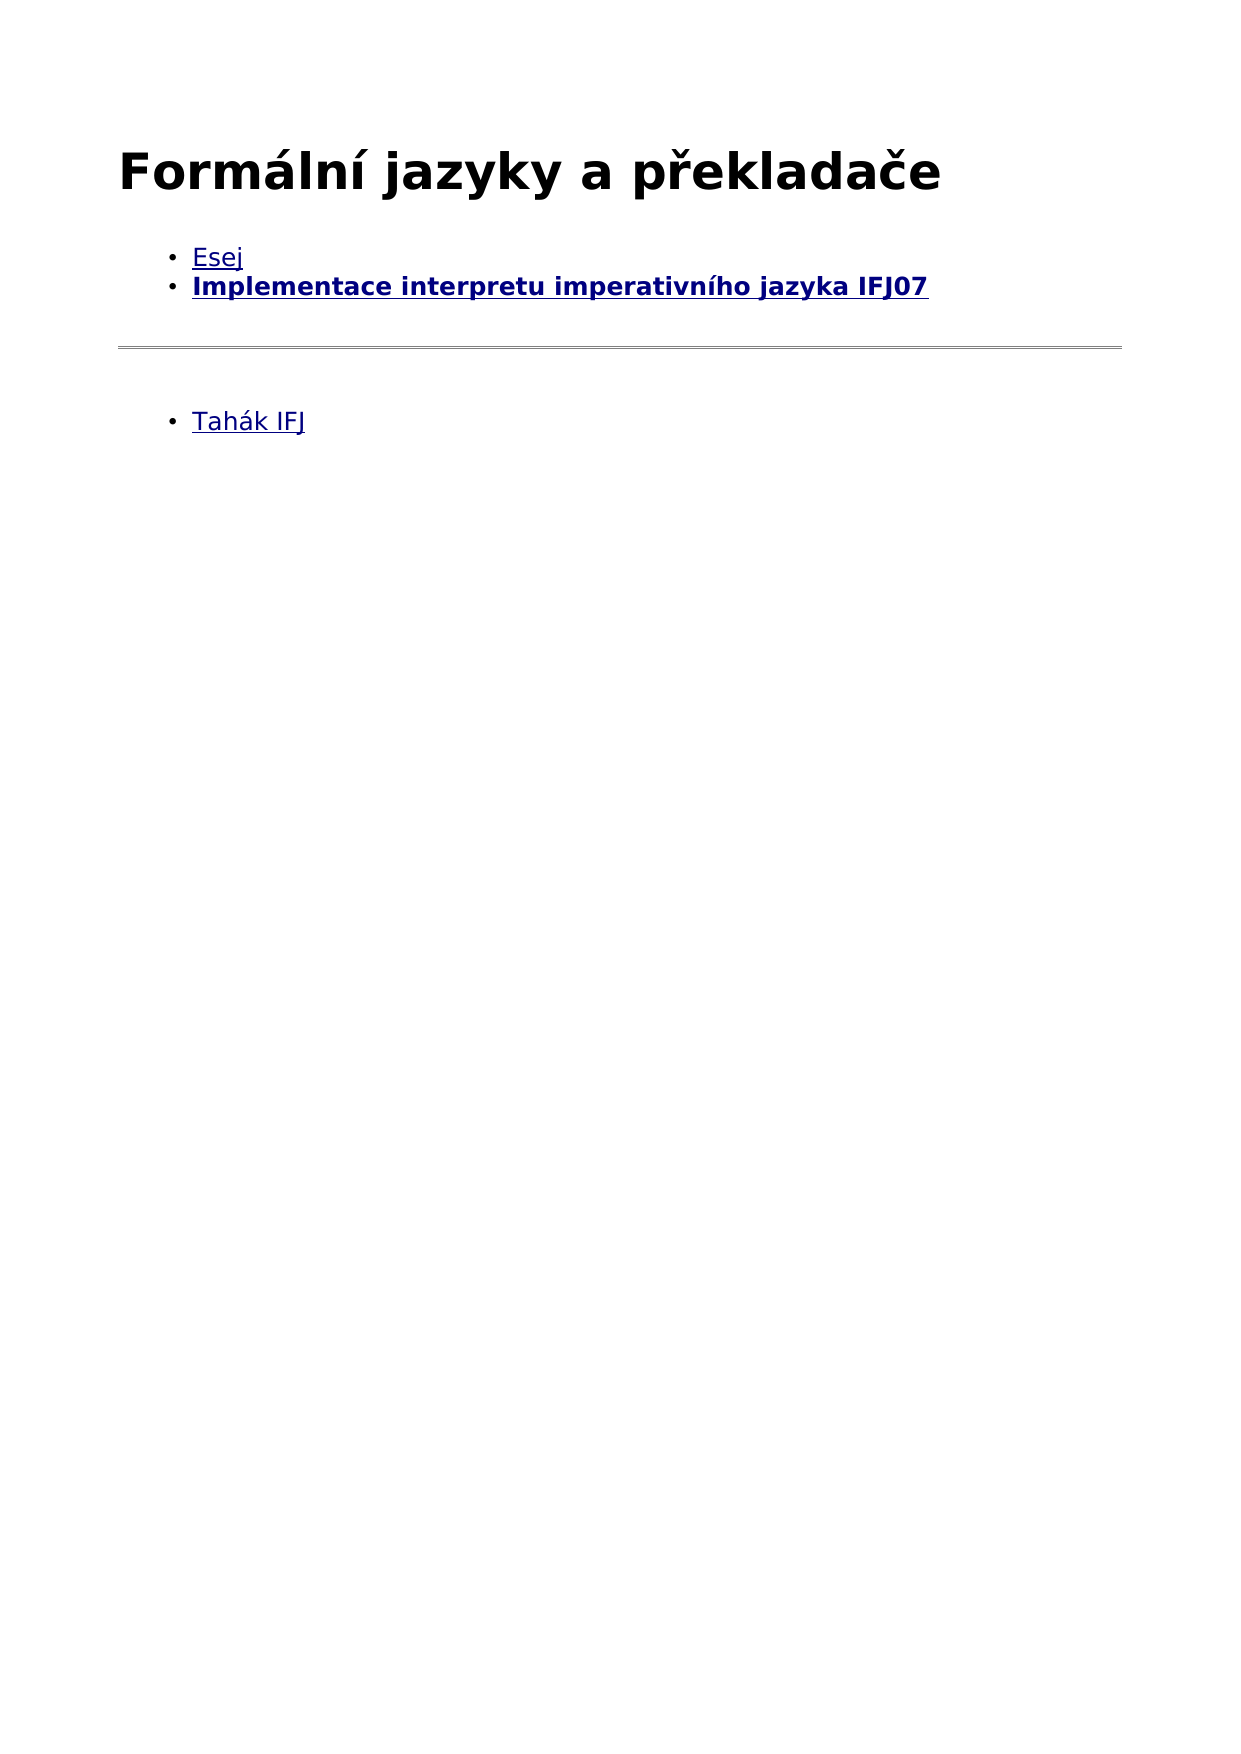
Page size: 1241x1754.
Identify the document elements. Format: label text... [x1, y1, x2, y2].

list Implementace interpretu imperativního jazyka IFJ07 [177, 272, 1122, 302]
subtitle Formální jazyky a překladače [118, 143, 1122, 201]
list Tahák IFJ [177, 407, 1122, 436]
list Esej [177, 243, 1122, 272]
